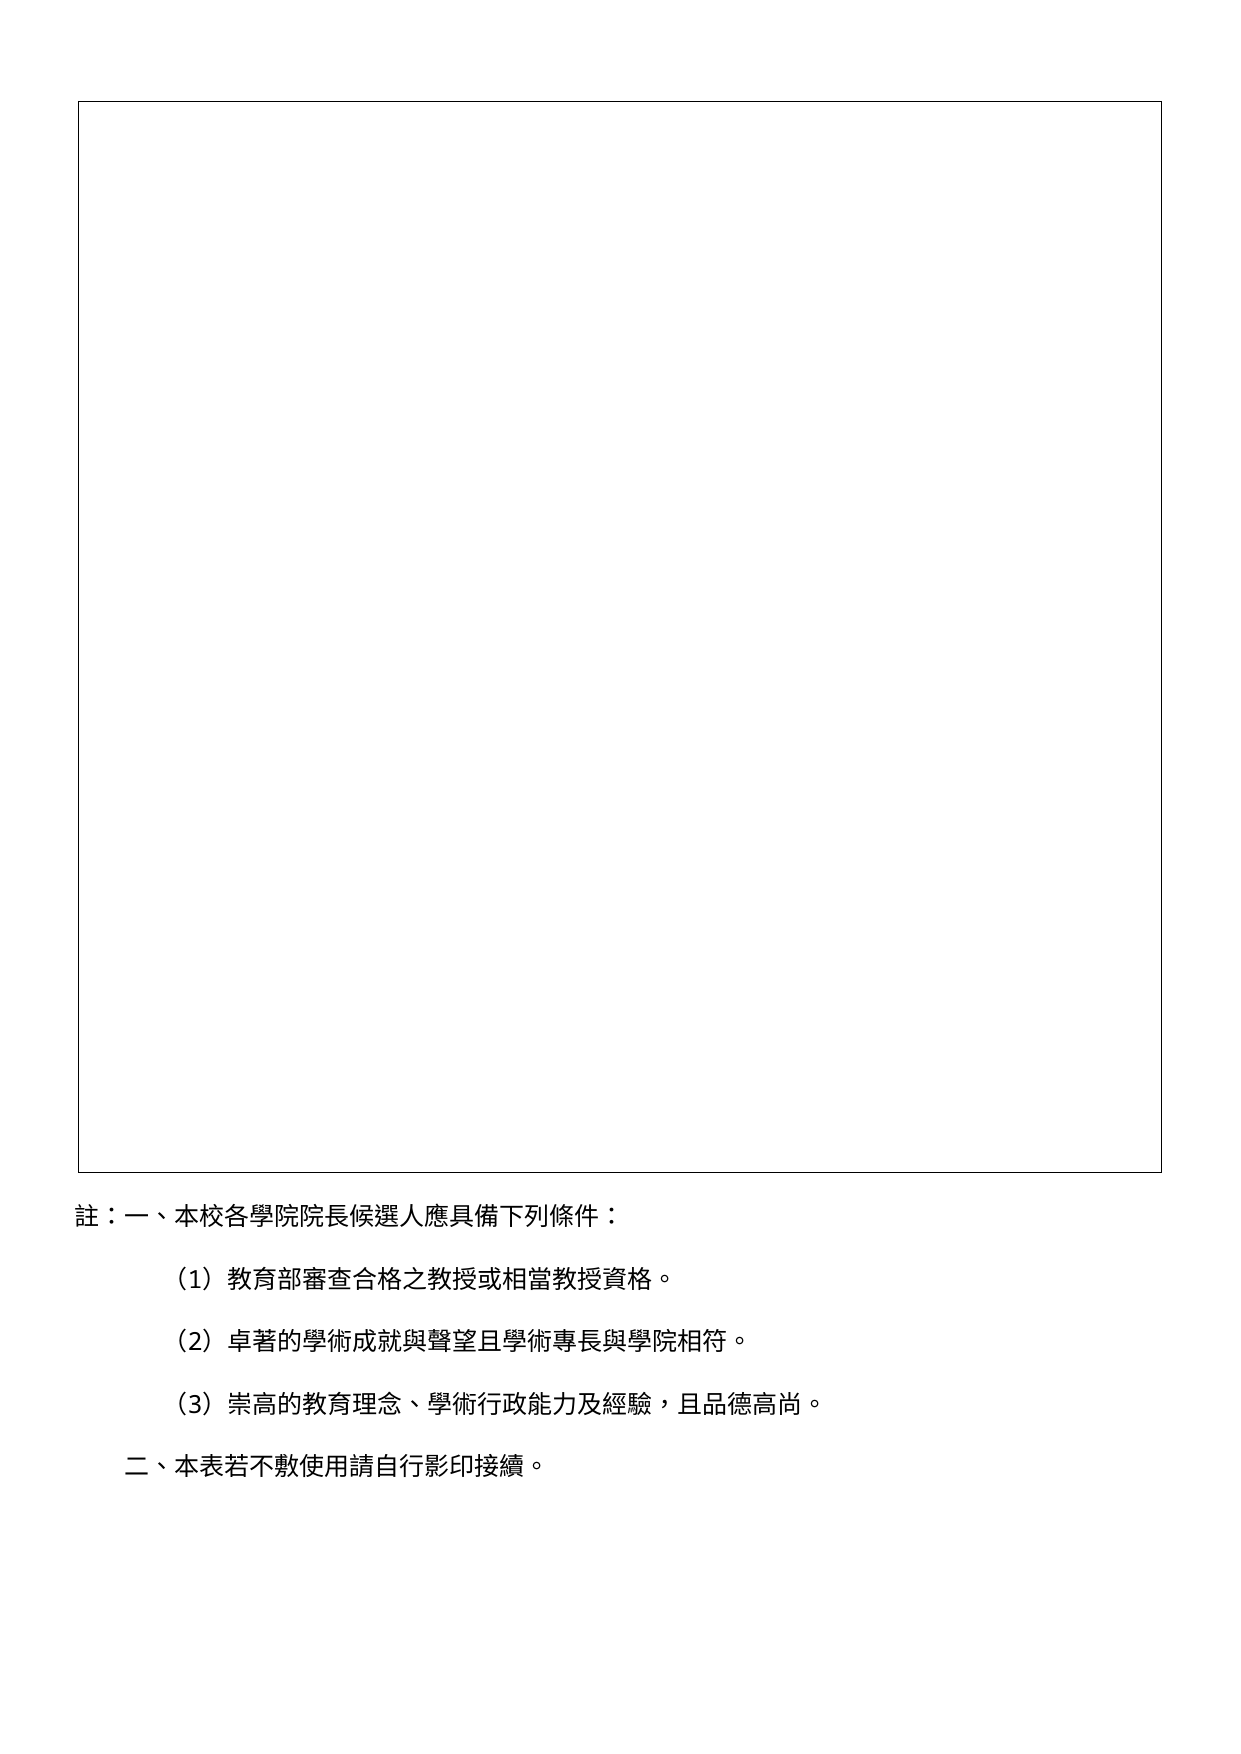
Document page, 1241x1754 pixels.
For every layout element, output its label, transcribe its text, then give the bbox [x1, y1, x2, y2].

list 教育部審查合格之教授或相當教授資格。 [162, 1236, 1167, 1298]
list 卓著的學術成就與聲望且學術專長與學院相符。 [162, 1298, 1167, 1361]
text 註：一、本校各學院院長候選人應具備下列條件： [74, 1173, 1167, 1236]
table_header [79, 102, 1161, 1172]
list 崇高的教育理念、學術行政能力及經驗，且品德高尚。 [162, 1361, 1167, 1423]
text 二、本表若不敷使用請自行影印接續。 [124, 1423, 1167, 1486]
